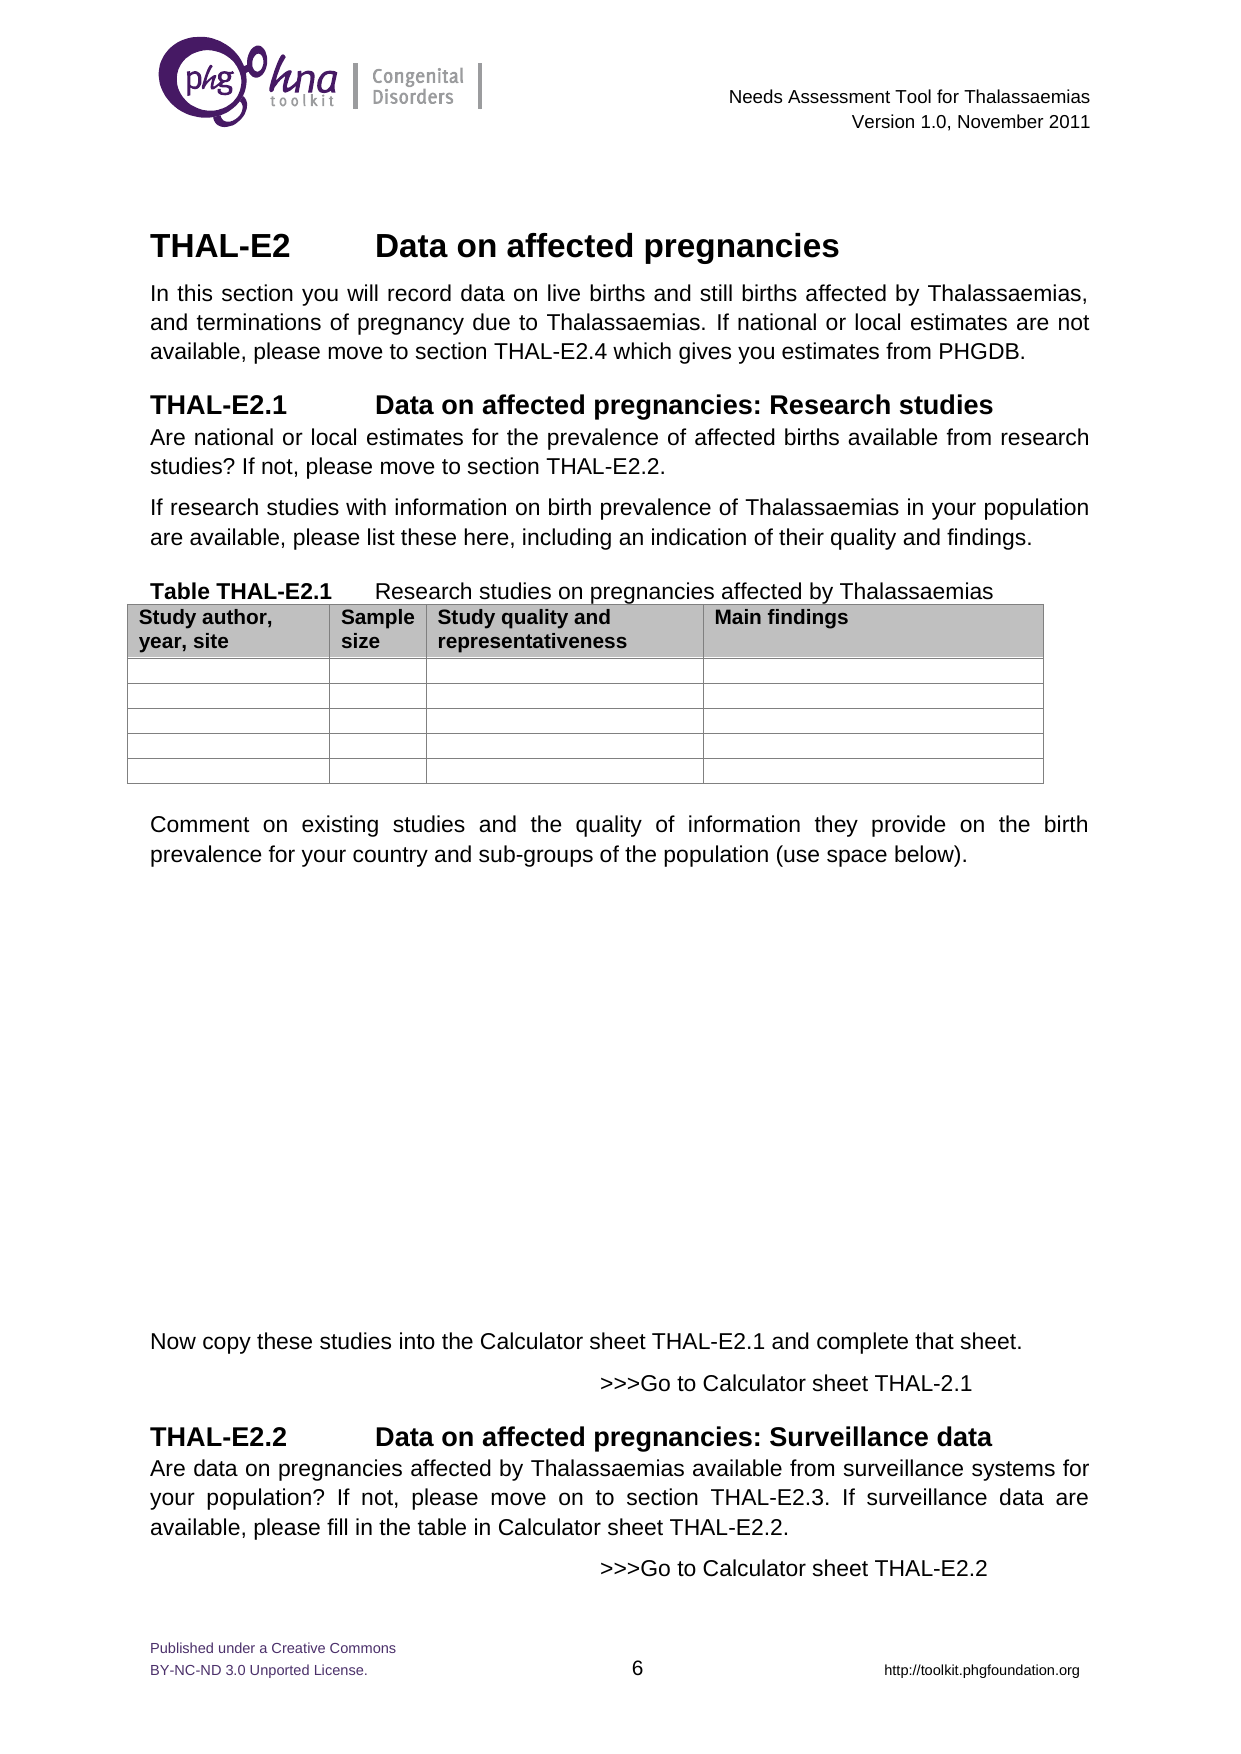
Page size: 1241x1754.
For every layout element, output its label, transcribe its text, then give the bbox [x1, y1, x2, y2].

subtitle Table THAL-E2.1 Research studies on pregnancies affected by Thalassaemias [150, 575, 1090, 604]
table_cell [330, 659, 426, 682]
text In this section you will record data on live births and still births affected by Thalassaemias, and terminations of pregnancy due to Thalassaemias. If national or local estimates are not available, please move to section THAL-E2.4 which gives you estimates from PHGDB. [150, 277, 1090, 364]
subtitle THAL-E2.1 Data on affected pregnancies: Research studies [150, 389, 1090, 421]
text If research studies with information on birth prevalence of Thalassaemias in your population are available, please list these here, including an indication of their quality and findings. [150, 491, 1090, 550]
text Are national or local estimates for the prevalence of affected births available from research studies? If not, please move to section THAL-E2.2. [150, 421, 1090, 479]
table_cell [427, 734, 703, 757]
subtitle THAL-E2.2 Data on affected pregnancies: Surveillance data [150, 1421, 1090, 1452]
table_cell [427, 684, 703, 707]
table_cell [128, 759, 329, 782]
table_cell [704, 759, 1043, 782]
table_cell [128, 659, 329, 682]
table_cell [330, 759, 426, 782]
table_cell [427, 759, 703, 782]
text >>>Go to Calculator sheet THAL-E2.2 [525, 1552, 1090, 1581]
text >>>Go to Calculator sheet THAL-2.1 [525, 1367, 1090, 1396]
table_header Study author, year, site [128, 605, 329, 657]
table_cell [704, 684, 1043, 707]
text Are data on pregnancies affected by Thalassaemias available from surveillance systems for your population? If not, please move on to section THAL-E2.3. If surveillance data are available, please fill in the table in Calculator sheet THAL-E2.2. [150, 1452, 1090, 1540]
table_cell [128, 684, 329, 707]
table_cell [330, 709, 426, 732]
table_cell [704, 734, 1043, 757]
table_cell [128, 709, 329, 732]
text Now copy these studies into the Calculator sheet THAL-E2.1 and complete that sheet. [150, 1325, 1090, 1354]
table_cell [330, 734, 426, 757]
table_cell [427, 709, 703, 732]
subtitle THAL-E2 Data on affected pregnancies [150, 226, 1090, 264]
table_cell [427, 659, 703, 682]
table_cell [704, 709, 1043, 732]
table_header Sample size [330, 605, 426, 657]
table_cell [704, 659, 1043, 682]
table_cell [128, 734, 329, 757]
table_cell [330, 684, 426, 707]
table_header Study quality and representativeness [427, 605, 703, 657]
table_header Main findings [704, 605, 1043, 657]
subtitle Comment on existing studies and the quality of information they provide on the birth prevalence for your country and sub-groups of the population (use space below). [150, 808, 1090, 867]
